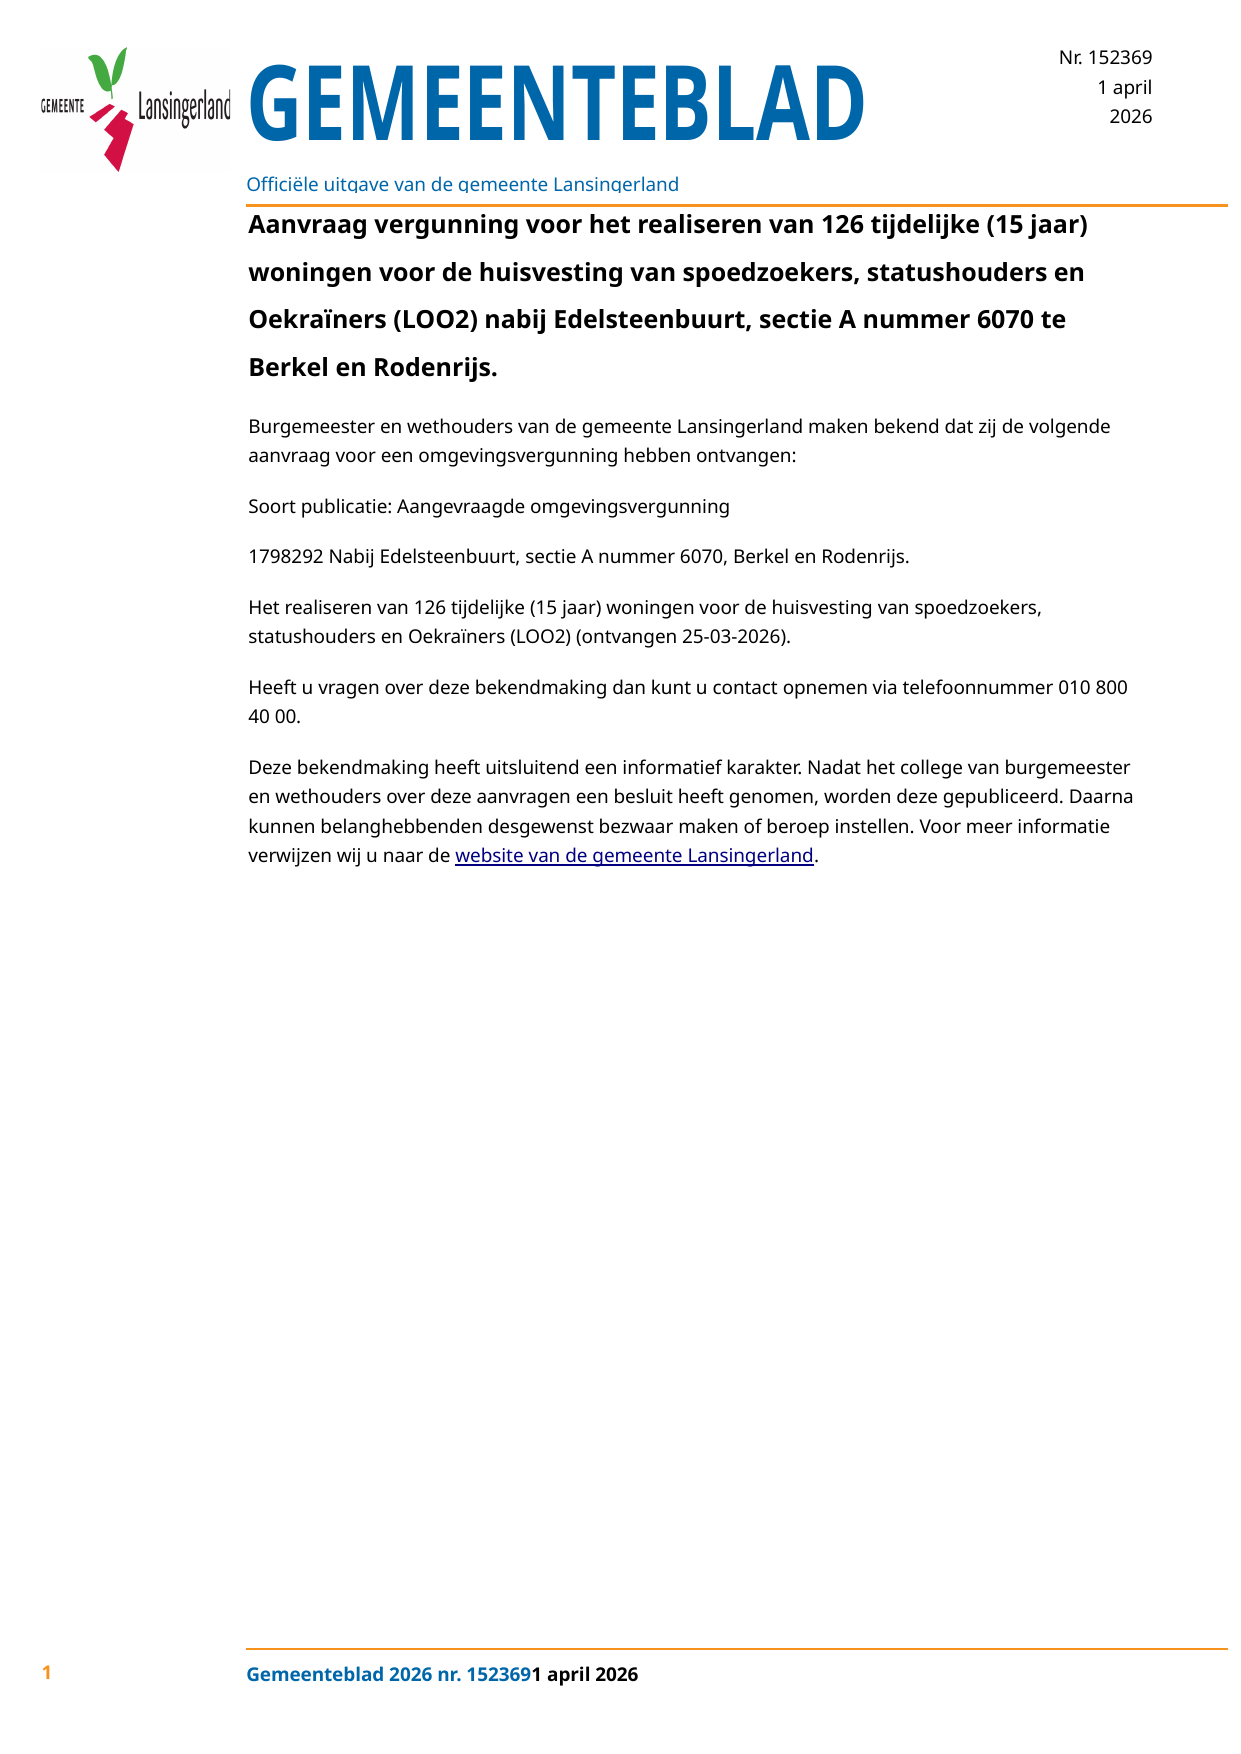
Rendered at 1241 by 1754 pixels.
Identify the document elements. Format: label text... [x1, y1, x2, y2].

text Het realiseren van 126 tijdelijke (15 jaar) woningen voor de huisvesting van spoedzoekers, statushouders en Oekraïners (LOO2) (ontvangen 25-03-2026). [248, 594, 1152, 649]
text Soort publicatie: Aangevraagde omgevingsvergunning [248, 493, 1152, 519]
picture [41, 47, 231, 172]
text Burgemeester en wethouders van de gemeente Lansingerland maken bekend dat zij de volgende aanvraag voor een omgevingsvergunning hebben ontvangen: [248, 413, 1152, 468]
text Deze bekendmaking heeft uitsluitend een informatief karakter. Nadat het college van burgemeester en wethouders over deze aanvragen een besluit heeft genomen, worden deze gepubliceerd. Daarna kunnen belanghebbenden desgewenst bezwaar maken of beroep instellen. Voor meer informatie verwijzen wij u naar de website van de gemeente Lansingerland. [248, 754, 1152, 868]
text Aanvraag vergunning voor het realiseren van 126 tijdelijke (15 jaar) woningen voor de huisvesting van spoedzoekers, statushouders en Oekraïners (LOO2) nabij Edelsteenbuurt, sectie A nummer 6070 te Berkel en Rodenrijs. [248, 207, 1152, 384]
text Heeft u vragen over deze bekendmaking dan kunt u contact opnemen via telefoonnummer 010 800 40 00. [248, 674, 1152, 729]
text 1798292 Nabij Edelsteenbuurt, sectie A nummer 6070, Berkel en Rodenrijs. [248, 543, 1152, 569]
